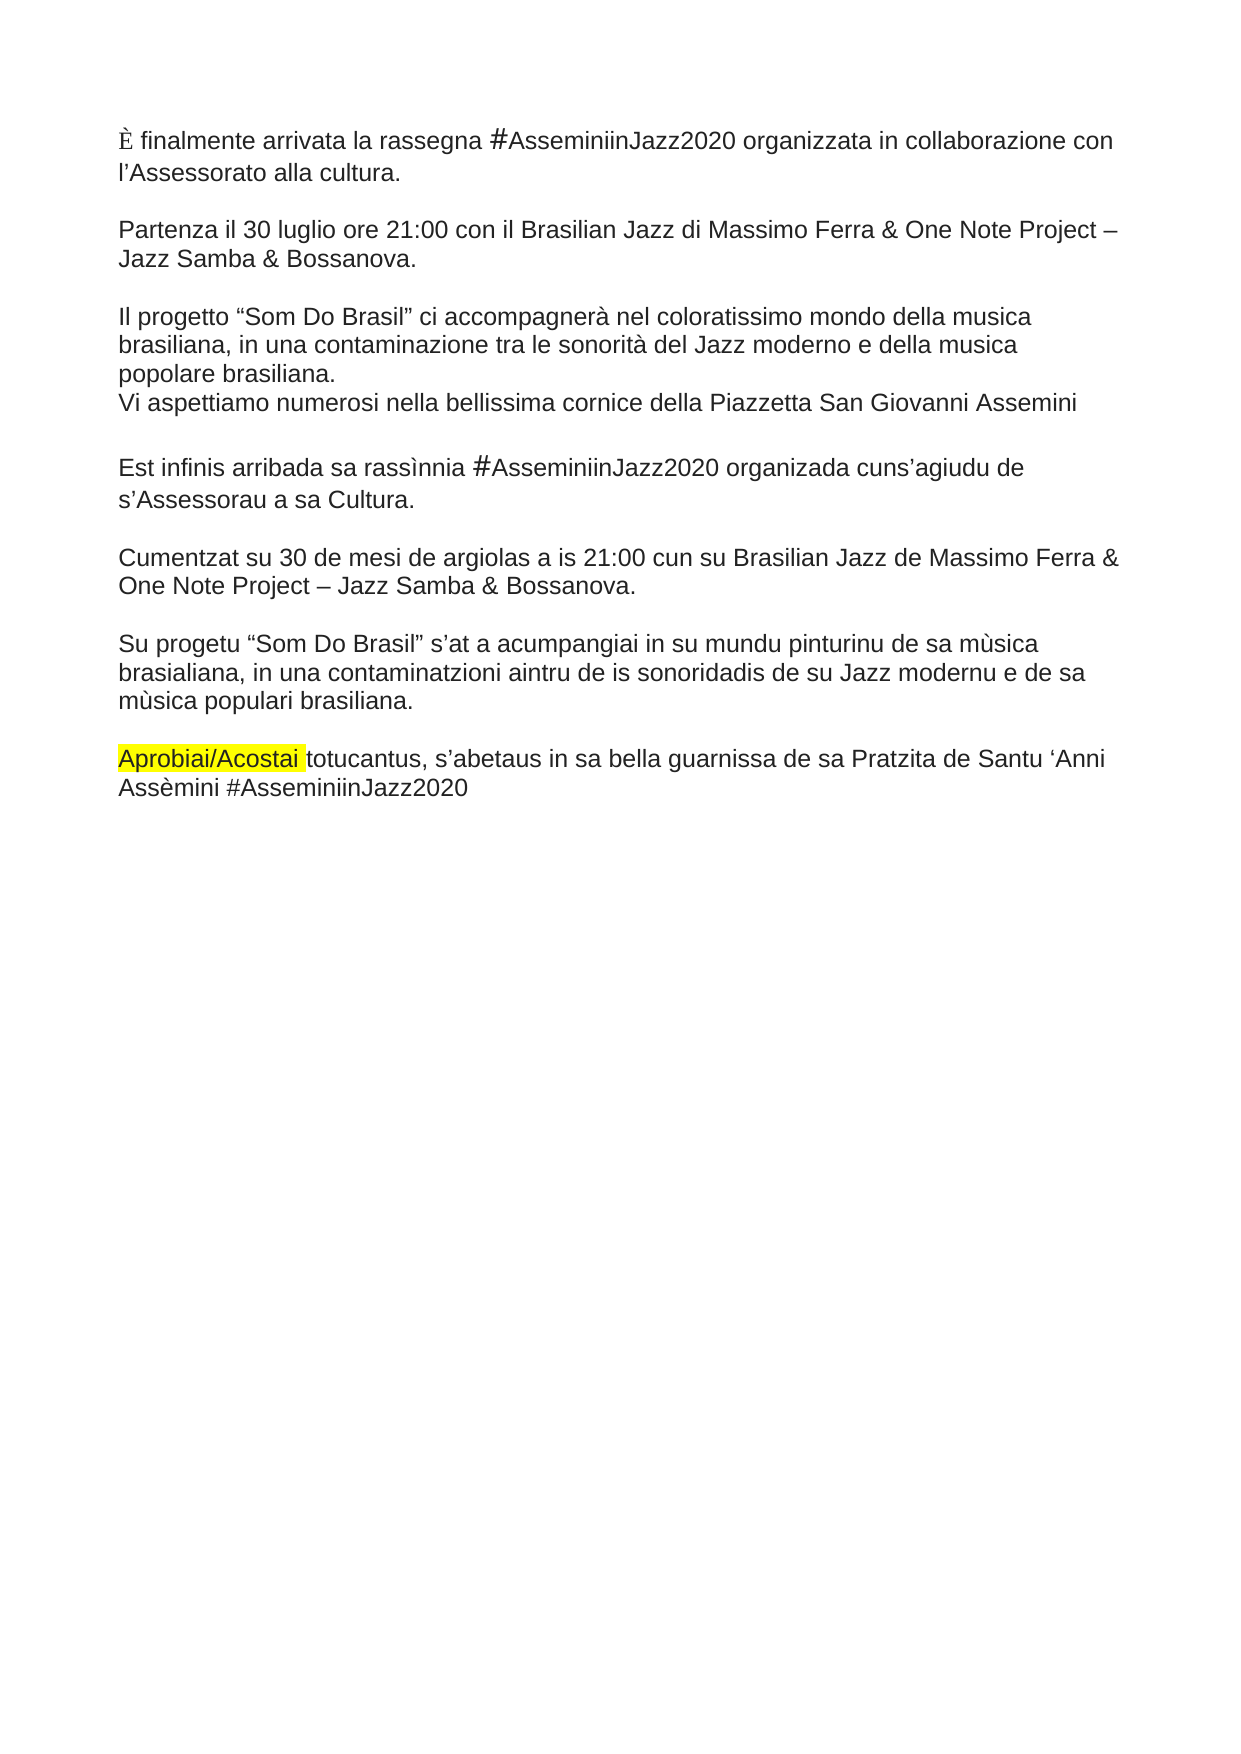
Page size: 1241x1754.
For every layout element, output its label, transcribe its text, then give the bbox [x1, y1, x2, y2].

text Cumentzat su 30 de mesi de argiolas a is 21:00 cun su Brasilian Jazz de Massimo Ferra & One Note Project – Jazz Samba & Bossanova. [118, 542, 1122, 600]
text Su progetu “Som Do Brasil” s’at a acumpangiai in su mundu pinturinu de sa mùsica brasialiana, in una contaminatzioni aintru de is sonoridadis de su Jazz modernu e de sa mùsica populari brasiliana. [118, 629, 1122, 715]
text È finalmente arrivata la rassegna #AsseminiinJazz2020 organizzata in collaborazione con l’Assessorato alla cultura. [118, 118, 1122, 187]
text Vi aspettiamo numerosi nella bellissima cornice della Piazzetta San Giovanni Assemini [118, 388, 1122, 417]
text Aprobiai/Acostai totucantus, s’abetaus in sa bella guarnissa de sa Pratzita de Santu ‘Anni Assèmini #AsseminiinJazz2020 [118, 744, 1122, 801]
text Il progetto “Som Do Brasil” ci accompagnerà nel coloratissimo mondo della musica brasiliana, in una contaminazione tra le sonorità del Jazz moderno e della musica popolare brasiliana. [118, 302, 1122, 388]
text Partenza il 30 luglio ore 21:00 con il Brasilian Jazz di Massimo Ferra & One Note Project – Jazz Samba & Bossanova. [118, 215, 1122, 273]
text Est infinis arribada sa rassìnnia #AsseminiinJazz2020 organizada cuns’agiudu de s’Assessorau a sa Cultura. [118, 445, 1122, 514]
